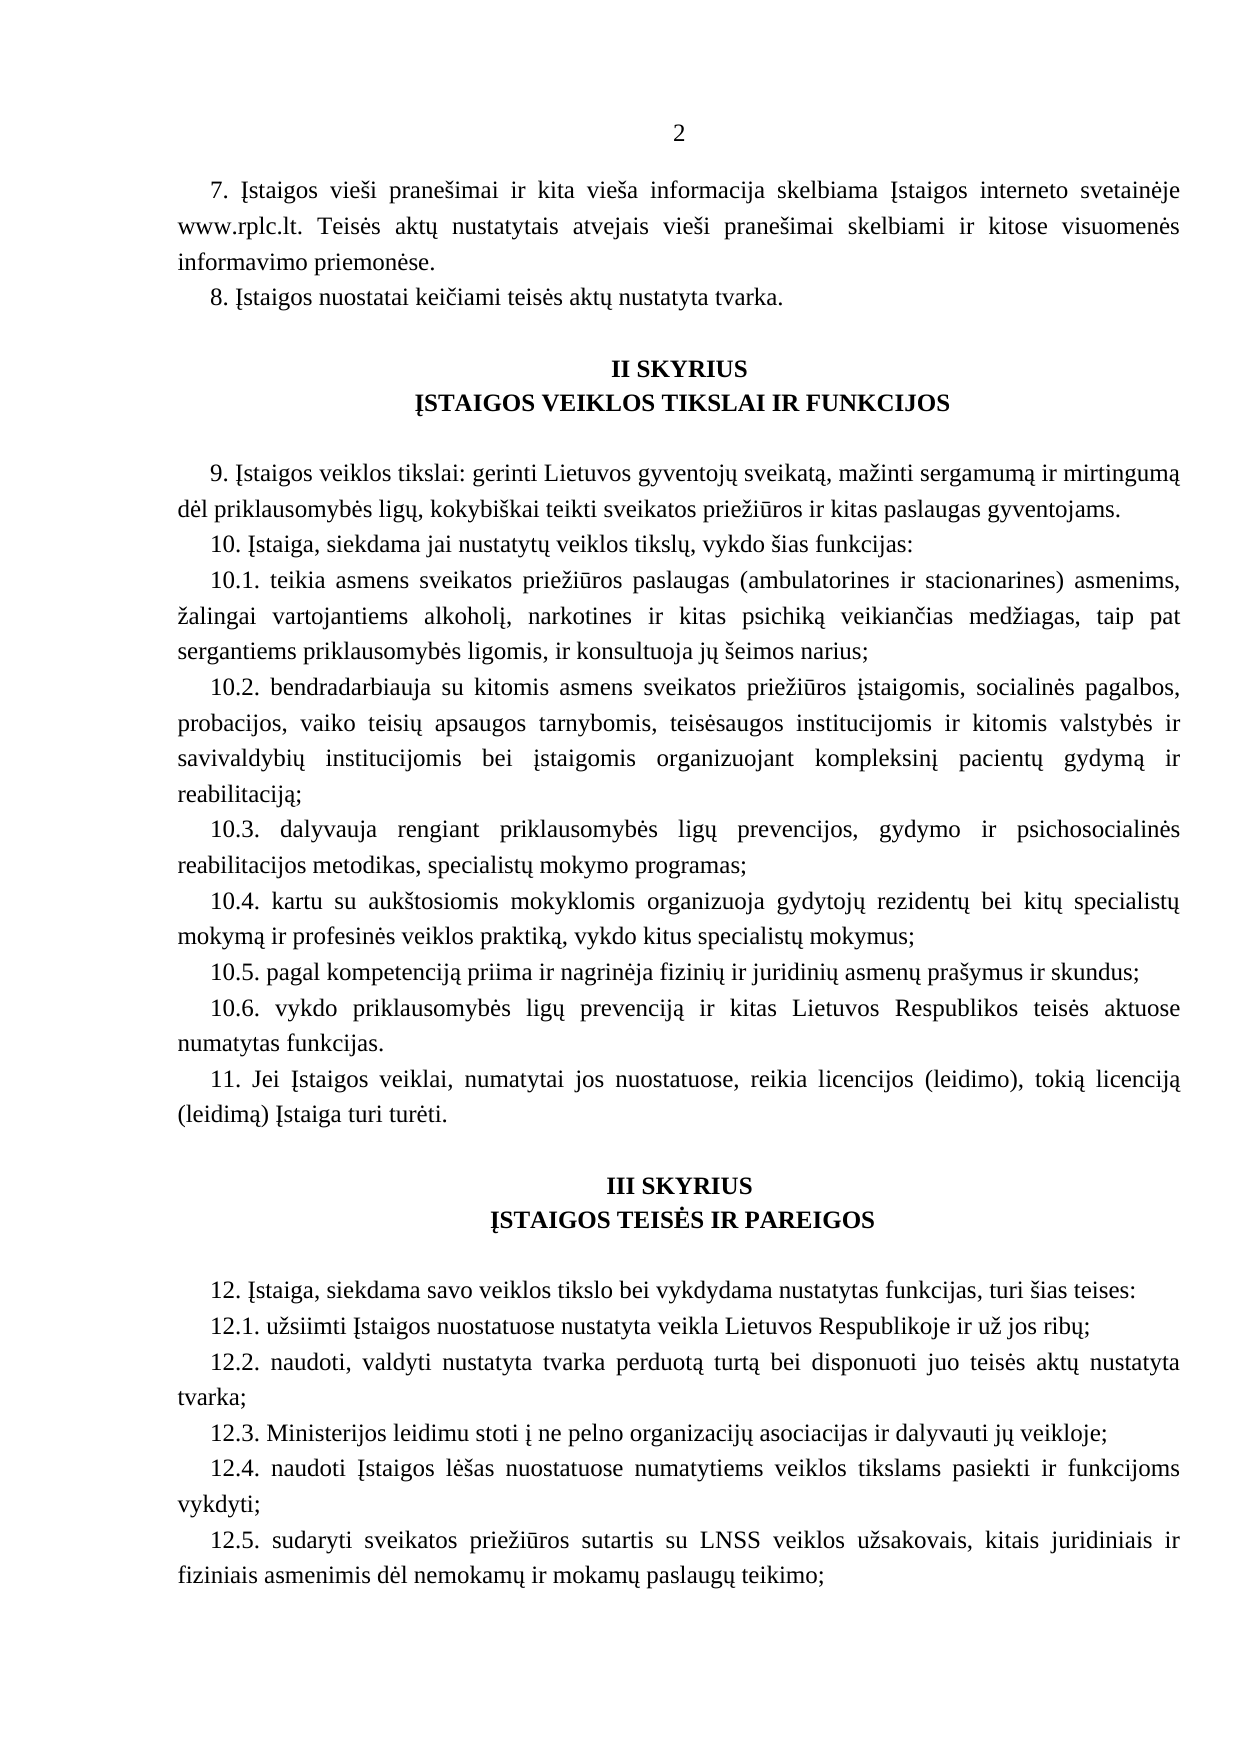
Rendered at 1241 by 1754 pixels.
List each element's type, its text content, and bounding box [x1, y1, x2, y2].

text 12.5. sudaryti sveikatos priežiūros sutartis su LNSS veiklos užsakovais, kitais juridiniais ir fiziniais asmenimis dėl nemokamų ir mokamų paslaugų teikimo; [177, 1525, 1181, 1589]
text 10.2. bendradarbiauja su kitomis asmens sveikatos priežiūros įstaigomis, socialinės pagalbos, probacijos, vaiko teisių apsaugos tarnybomis, teisėsaugos institucijomis ir kitomis valstybės ir savivaldybių institucijomis bei įstaigomis organizuojant kompleksinį pacientų gydymą ir reabilitaciją; [177, 672, 1181, 808]
text III SKYRIUS [177, 1171, 1181, 1199]
text 10.5. pagal kompetenciją priima ir nagrinėja fizinių ir juridinių asmenų prašymus ir skundus; [177, 957, 1181, 986]
text 8. Įstaigos nuostatai keičiami teisės aktų nustatyta tvarka. [177, 282, 1181, 311]
text 11. Jei Įstaigos veiklai, numatytai jos nuostatuose, reikia licencijos (leidimo), tokią licenciją (leidimą) Įstaiga turi turėti. [177, 1064, 1181, 1128]
text ĮSTAIGOS VEIKLOS TIKSLAI IR FUNKCIJOS [177, 388, 1181, 417]
text 12.1. užsiimti Įstaigos nuostatuose nustatyta veikla Lietuvos Respublikoje ir už jos ribų; [177, 1311, 1181, 1340]
text 10.4. kartu su aukštosiomis mokyklomis organizuoja gydytojų rezidentų bei kitų specialistų mokymą ir profesinės veiklos praktiką, vykdo kitus specialistų mokymus; [177, 886, 1181, 950]
text 10.6. vykdo priklausomybės ligų prevenciją ir kitas Lietuvos Respublikos teisės aktuose numatytas funkcijas. [177, 993, 1181, 1057]
text ĮSTAIGOS TEISĖS IR PAREIGOS [177, 1205, 1181, 1234]
text 9. Įstaigos veiklos tikslai: gerinti Lietuvos gyventojų sveikatą, mažinti sergamumą ir mirtingumą dėl priklausomybės ligų, kokybiškai teikti sveikatos priežiūros ir kitas paslaugas gyventojams. [177, 458, 1181, 523]
text 10. Įstaiga, siekdama jai nustatytų veiklos tikslų, vykdo šias funkcijas: [177, 529, 1181, 558]
text 12. Įstaiga, siekdama savo veiklos tikslo bei vykdydama nustatytas funkcijas, turi šias teises: [177, 1275, 1181, 1304]
text 12.4. naudoti Įstaigos lėšas nuostatuose numatytiems veiklos tikslams pasiekti ir funkcijoms vykdyti; [177, 1453, 1181, 1518]
text 12.3. Ministerijos leidimu stoti į ne pelno organizacijų asociacijas ir dalyvauti jų veikloje; [177, 1418, 1181, 1447]
text 12.2. naudoti, valdyti nustatyta tvarka perduotą turtą bei disponuoti juo teisės aktų nustatyta tvarka; [177, 1347, 1181, 1411]
text 7. Įstaigos vieši pranešimai ir kita vieša informacija skelbiama Įstaigos interneto svetainėje www.rplc.lt. Teisės aktų nustatytais atvejais vieši pranešimai skelbiami ir kitose visuomenės informavimo priemonėse. [177, 176, 1181, 276]
text 10.3. dalyvauja rengiant priklausomybės ligų prevencijos, gydymo ir psichosocialinės reabilitacijos metodikas, specialistų mokymo programas; [177, 814, 1181, 879]
text II SKYRIUS [177, 354, 1181, 382]
text 10.1. teikia asmens sveikatos priežiūros paslaugas (ambulatorines ir stacionarines) asmenims, žalingai vartojantiems alkoholį, narkotines ir kitas psichiką veikiančias medžiagas, taip pat sergantiems priklausomybės ligomis, ir konsultuoja jų šeimos narius; [177, 565, 1181, 665]
